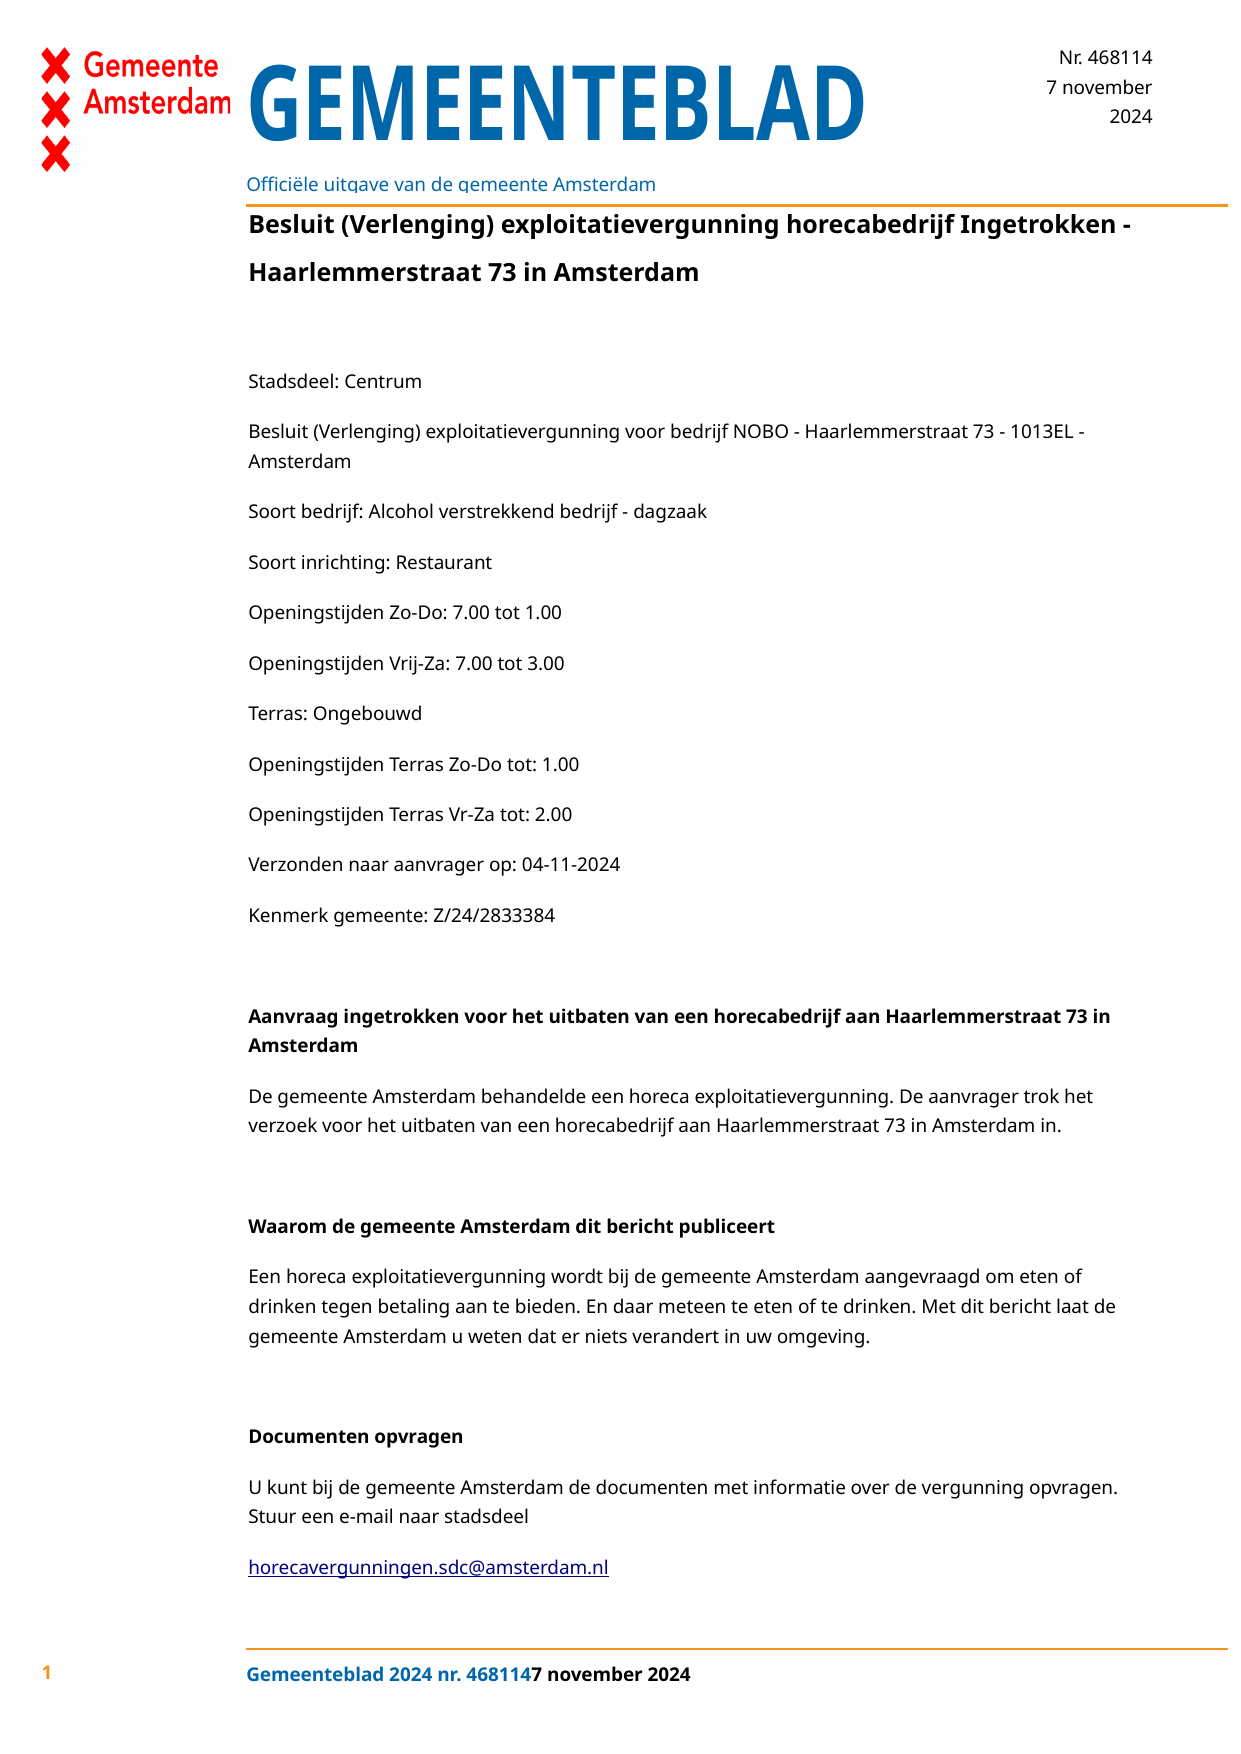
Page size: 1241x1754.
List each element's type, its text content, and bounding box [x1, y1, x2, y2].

text Stadsdeel: Centrum [248, 368, 1152, 394]
picture [41, 47, 231, 172]
text Openingstijden Terras Zo-Do tot: 1.00 [248, 751, 1152, 777]
text Terras: Ongebouwd [248, 700, 1152, 726]
text Besluit (Verlenging) exploitatievergunning voor bedrijf NOBO - Haarlemmerstraat 73 - 1013EL - Amsterdam [248, 419, 1152, 474]
text Verzonden naar aanvrager op: 04-11-2024 [248, 852, 1152, 877]
text Openingstijden Zo-Do: 7.00 tot 1.00 [248, 599, 1152, 625]
text Waarom de gemeente Amsterdam dit bericht publiceert [248, 1213, 1152, 1239]
text Een horeca exploitatievergunning wordt bij de gemeente Amsterdam aangevraagd om eten of drinken tegen betaling aan te bieden. En daar meteen te eten of te drinken. Met dit bericht laat de gemeente Amsterdam u weten dat er niets verandert in uw omgeving. [248, 1264, 1152, 1349]
text Soort inrichting: Restaurant [248, 549, 1152, 575]
text Kenmerk gemeente: Z/24/2833384 [248, 902, 1152, 928]
text Soort bedrijf: Alcohol verstrekkend bedrijf - dagzaak [248, 499, 1152, 524]
text Documenten opvragen [248, 1424, 1152, 1449]
text Openingstijden Vrij-Za: 7.00 tot 3.00 [248, 650, 1152, 676]
text horecavergunningen.sdc@amsterdam.nl [248, 1554, 1152, 1580]
text Openingstijden Terras Vr-Za tot: 2.00 [248, 801, 1152, 827]
text Besluit (Verlenging) exploitatievergunning horecabedrijf Ingetrokken - Haarlemmerstraat 73 in Amsterdam [248, 207, 1152, 288]
text U kunt bij de gemeente Amsterdam de documenten met informatie over de vergunning opvragen. Stuur een e-mail naar stadsdeel [248, 1474, 1152, 1529]
text Aanvraag ingetrokken voor het uitbaten van een horecabedrijf aan Haarlemmerstraat 73 in Amsterdam [248, 1003, 1152, 1058]
text De gemeente Amsterdam behandelde een horeca exploitatievergunning. De aanvrager trok het verzoek voor het uitbaten van een horecabedrijf aan Haarlemmerstraat 73 in Amsterdam in. [248, 1083, 1152, 1138]
